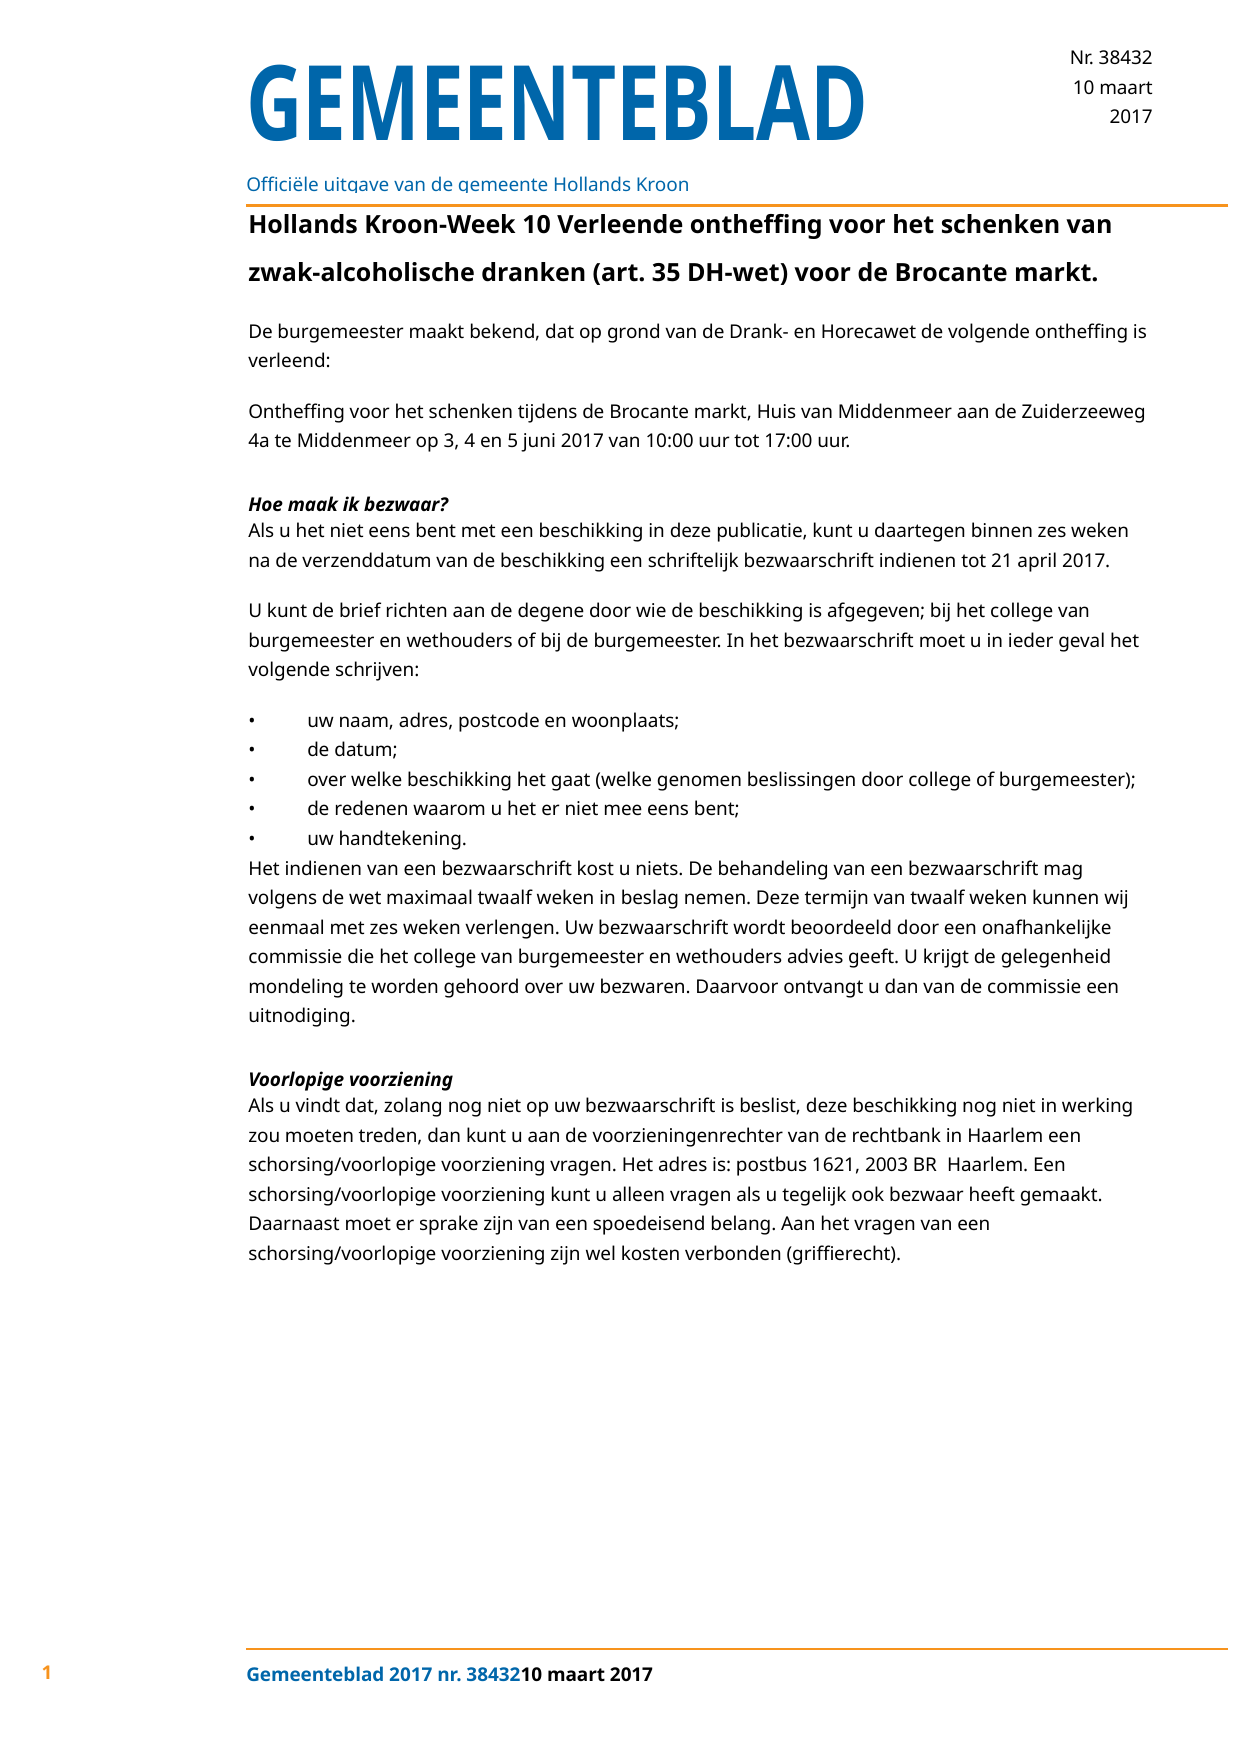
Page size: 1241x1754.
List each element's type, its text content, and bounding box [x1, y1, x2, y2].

text Hoe maak ik bezwaar? [248, 491, 1152, 517]
text Het indienen van een bezwaarschrift kost u niets. De behandeling van een bezwaarschrift mag volgens de wet maximaal twaalf weken in beslag nemen. Deze termijn van twaalf weken kunnen wij eenmaal met zes weken verlengen. Uw bezwaarschrift wordt beoordeeld door een onafhankelijke commissie die het college van burgemeester en wethouders advies geeft. U krijgt de gelegenheid mondeling te worden gehoord over uw bezwaren. Daarvoor ontvangt u dan van de commissie een uitnodiging. [248, 855, 1152, 1028]
text Hollands Kroon-Week 10 Verleende ontheffing voor het schenken van zwak-alcoholische dranken (art. 35 DH-wet) voor de Brocante markt. [248, 207, 1152, 288]
text Als u vindt dat, zolang nog niet op uw bezwaarschrift is beslist, deze beschikking nog niet in werking zou moeten treden, dan kunt u aan de voorzieningenrechter van de rechtbank in Haarlem een schorsing/voorlopige voorziening vragen. Het adres is: postbus 1621, 2003 BR Haarlem. Een schorsing/voorlopige voorziening kunt u alleen vragen als u tegelijk ook bezwaar heeft gemaakt. Daarnaast moet er sprake zijn van een spoedeisend belang. Aan het vragen van een schorsing/voorlopige voorziening zijn wel kosten verbonden (griffierecht). [248, 1092, 1152, 1266]
text Als u het niet eens bent met een beschikking in deze publicatie, kunt u daartegen binnen zes weken na de verzenddatum van de beschikking een schriftelijk bezwaarschrift indienen tot 21 april 2017. [248, 517, 1152, 572]
picture [41, 47, 231, 172]
list de datum; [248, 736, 1152, 762]
list over welke beschikking het gaat (welke genomen beslissingen door college of burgemeester); [248, 766, 1152, 792]
text Voorlopige voorziening [248, 1067, 1152, 1092]
text U kunt de brief richten aan de degene door wie de beschikking is afgegeven; bij het college van burgemeester en wethouders of bij de burgemeester. In het bezwaarschrift moet u in ieder geval het volgende schrijven: [248, 597, 1152, 682]
list uw naam, adres, postcode en woonplaats; [248, 707, 1152, 732]
list de redenen waarom u het er niet mee eens bent; [248, 796, 1152, 821]
text Ontheffing voor het schenken tijdens de Brocante markt, Huis van Middenmeer aan de Zuiderzeeweg 4a te Middenmeer op 3, 4 en 5 juni 2017 van 10:00 uur tot 17:00 uur. [248, 398, 1152, 453]
list uw handtekening. [248, 825, 1152, 851]
text De burgemeester maakt bekend, dat op grond van de Drank- en Horecawet de volgende ontheffing is verleend: [248, 318, 1152, 373]
